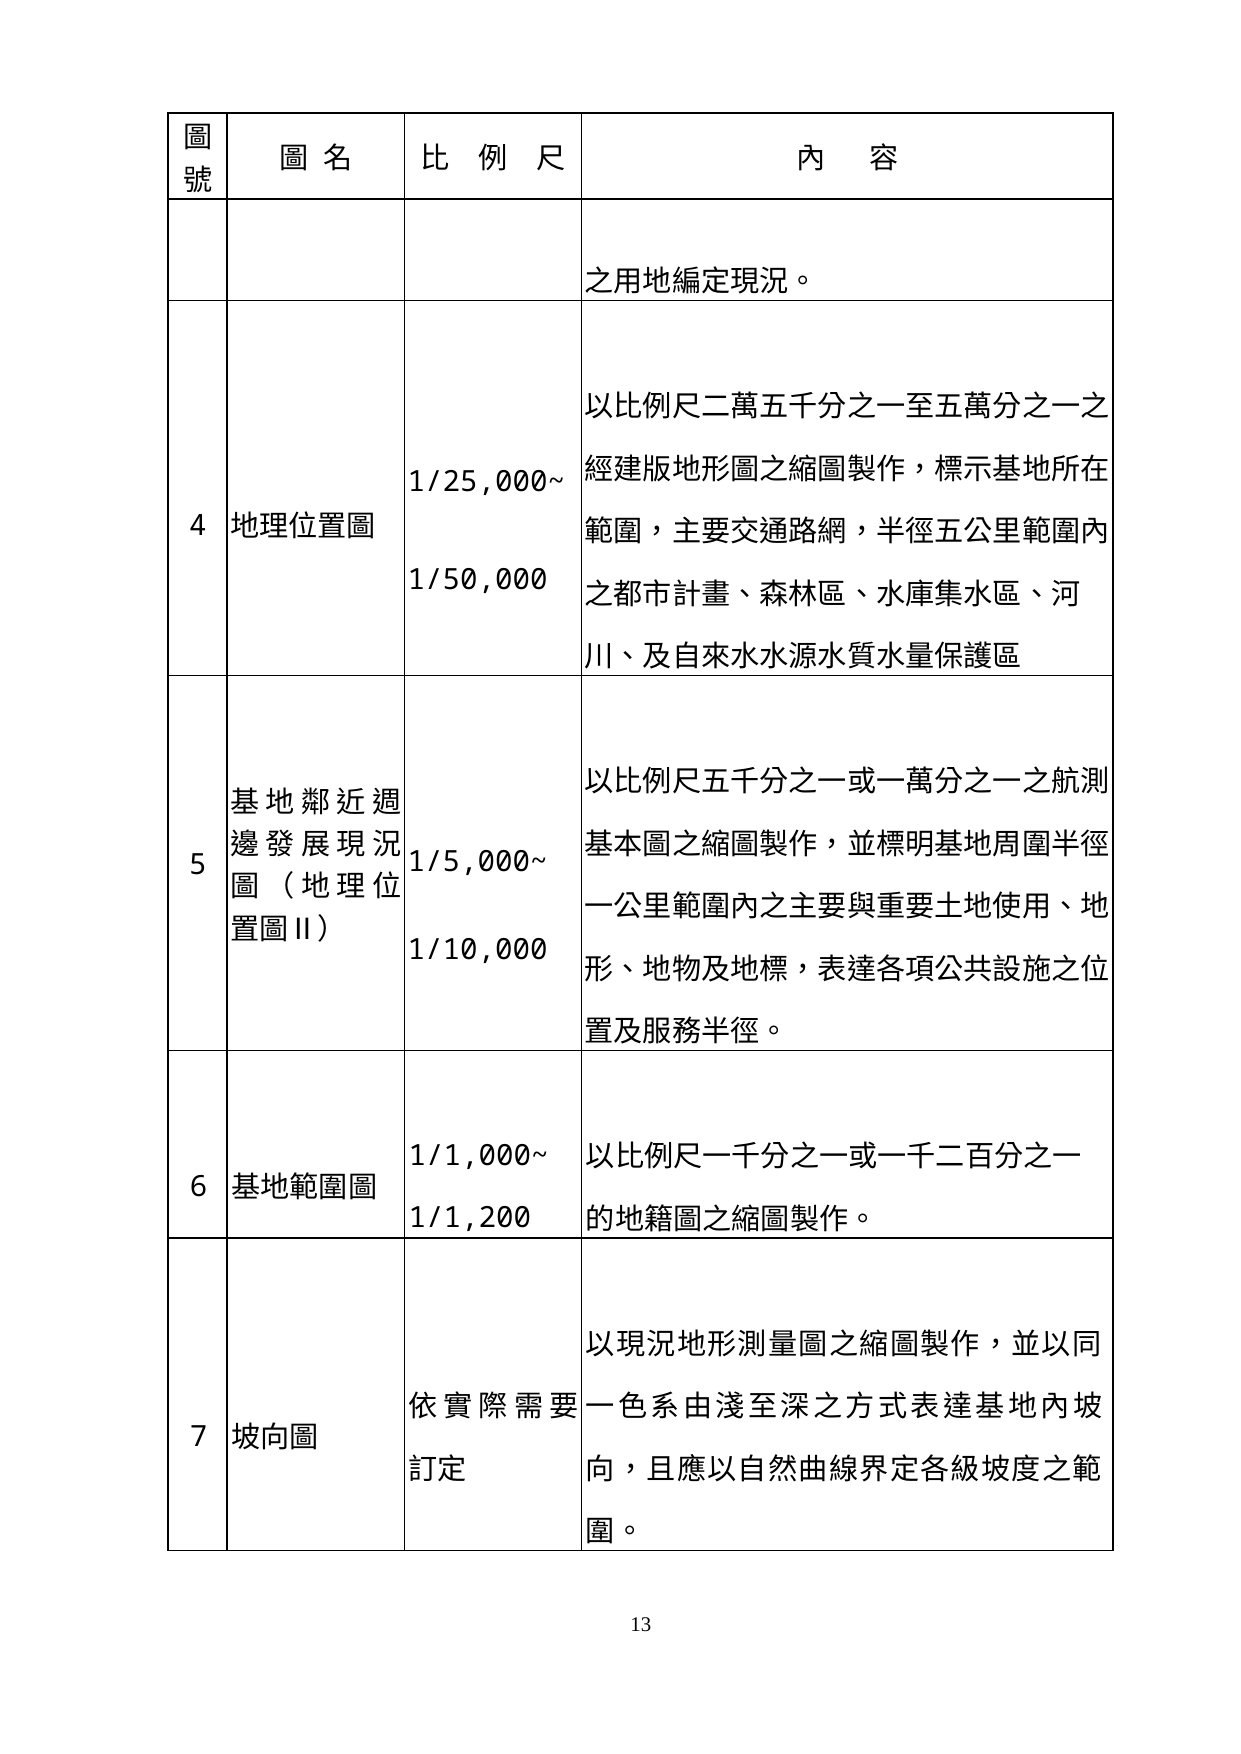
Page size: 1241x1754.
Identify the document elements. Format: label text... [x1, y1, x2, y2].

table_header 圖號 [169, 114, 226, 198]
table_cell [169, 200, 226, 300]
table_cell 1/25,000~ 1/50,000 [405, 301, 581, 675]
table_header 比 例 尺 [405, 114, 581, 198]
table_cell 4 [169, 301, 226, 675]
table_cell 以比例尺一千分之一或一千二百分之一的地籍圖之縮圖製作。 [582, 1051, 1112, 1237]
table_cell 7 [169, 1239, 226, 1550]
table_cell [405, 200, 581, 300]
table_cell 依實際需要訂定 [405, 1239, 581, 1550]
table_cell 基地範圍圖 [228, 1051, 404, 1237]
table_cell 地理位置圖 [228, 301, 404, 675]
table_header 內 容 [582, 114, 1112, 198]
table_cell 以現況地形測量圖之縮圖製作，並以同一色系由淺至深之方式表達基地內坡向，且應以自然曲線界定各級坡度之範圍。 [582, 1239, 1112, 1550]
table_cell 1/5,000~ 1/10,000 [405, 676, 581, 1050]
table_header 圖 名 [228, 114, 404, 198]
table_cell 以比例尺五千分之一或一萬分之一之航測基本圖之縮圖製作，並標明基地周圍半徑一公里範圍內之主要與重要土地使用、地形、地物及地標，表達各項公共設施之位置及服務半徑。 [582, 676, 1112, 1050]
table_cell 基地鄰近週邊發展現況圖（地理位置圖Ⅱ） [228, 676, 404, 1050]
table_cell 坡向圖 [228, 1239, 404, 1550]
table_cell 6 [169, 1051, 226, 1237]
table_cell 以比例尺二萬五千分之一至五萬分之一之經建版地形圖之縮圖製作，標示基地所在範圍，主要交通路網，半徑五公里範圍內之都市計畫、森林區、水庫集水區、河川、及自來水水源水質水量保護區 [582, 301, 1112, 675]
table_cell 之用地編定現況。 [582, 200, 1112, 300]
table_cell 1/1,000~ 1/1,200 [405, 1051, 581, 1237]
table_cell 5 [169, 676, 226, 1050]
table_cell [228, 200, 404, 300]
